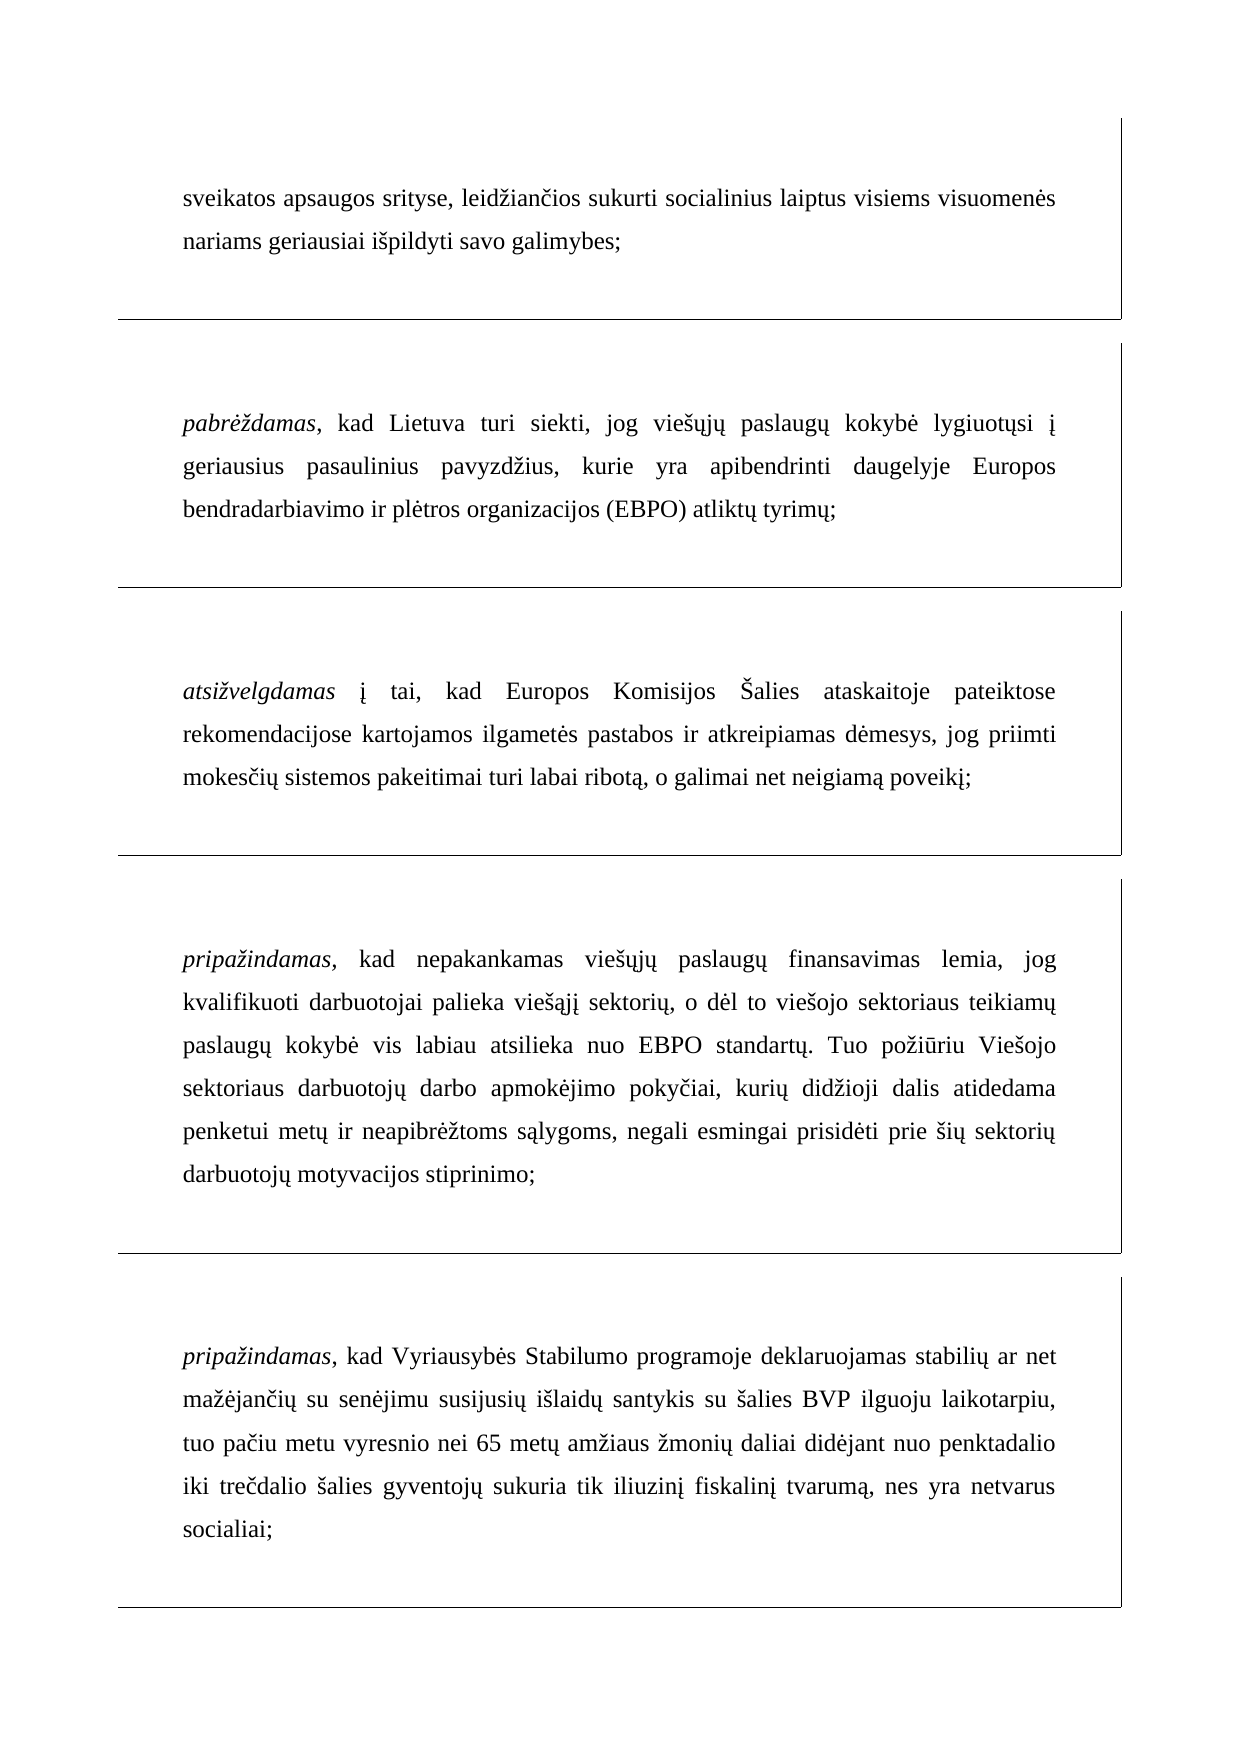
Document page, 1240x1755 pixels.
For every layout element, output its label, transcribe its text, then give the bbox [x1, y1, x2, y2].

text atsižvelgdamas į tai, kad Europos Komisijos Šalies ataskaitoje pateiktose rekomendacijose kartojamos ilgametės pastabos ir atkreipiamas dėmesys, jog priimti mokesčių sistemos pakeitimai turi labai ribotą, o galimai net neigiamą poveikį; [118, 611, 1121, 855]
text pripažindamas, kad nepakankamas viešųjų paslaugų finansavimas lemia, jog kvalifikuoti darbuotojai palieka viešąjį sektorių, o dėl to viešojo sektoriaus teikiamų paslaugų kokybė vis labiau atsilieka nuo EBPO standartų. Tuo požiūriu Viešojo sektoriaus darbuotojų darbo apmokėjimo pokyčiai, kurių didžioji dalis atidedama penketui metų ir neapibrėžtoms sąlygoms, negali esmingai prisidėti prie šių sektorių darbuotojų motyvacijos stiprinimo; [118, 879, 1121, 1253]
text sveikatos apsaugos srityse, leidžiančios sukurti socialinius laiptus visiems visuomenės nariams geriausiai išpildyti savo galimybes; [118, 118, 1121, 319]
text pripažindamas, kad Vyriausybės Stabilumo programoje deklaruojamas stabilių ar net mažėjančių su senėjimu susijusių išlaidų santykis su šalies BVP ilguoju laikotarpiu, tuo pačiu metu vyresnio nei 65 metų amžiaus žmonių daliai didėjant nuo penktadalio iki trečdalio šalies gyventojų sukuria tik iliuzinį fiskalinį tvarumą, nes yra netvarus socialiai; [118, 1277, 1121, 1607]
text pabrėždamas, kad Lietuva turi siekti, jog viešųjų paslaugų kokybė lygiuotųsi į geriausius pasaulinius pavyzdžius, kurie yra apibendrinti daugelyje Europos bendradarbiavimo ir plėtros organizacijos (EBPO) atliktų tyrimų; [118, 343, 1121, 587]
